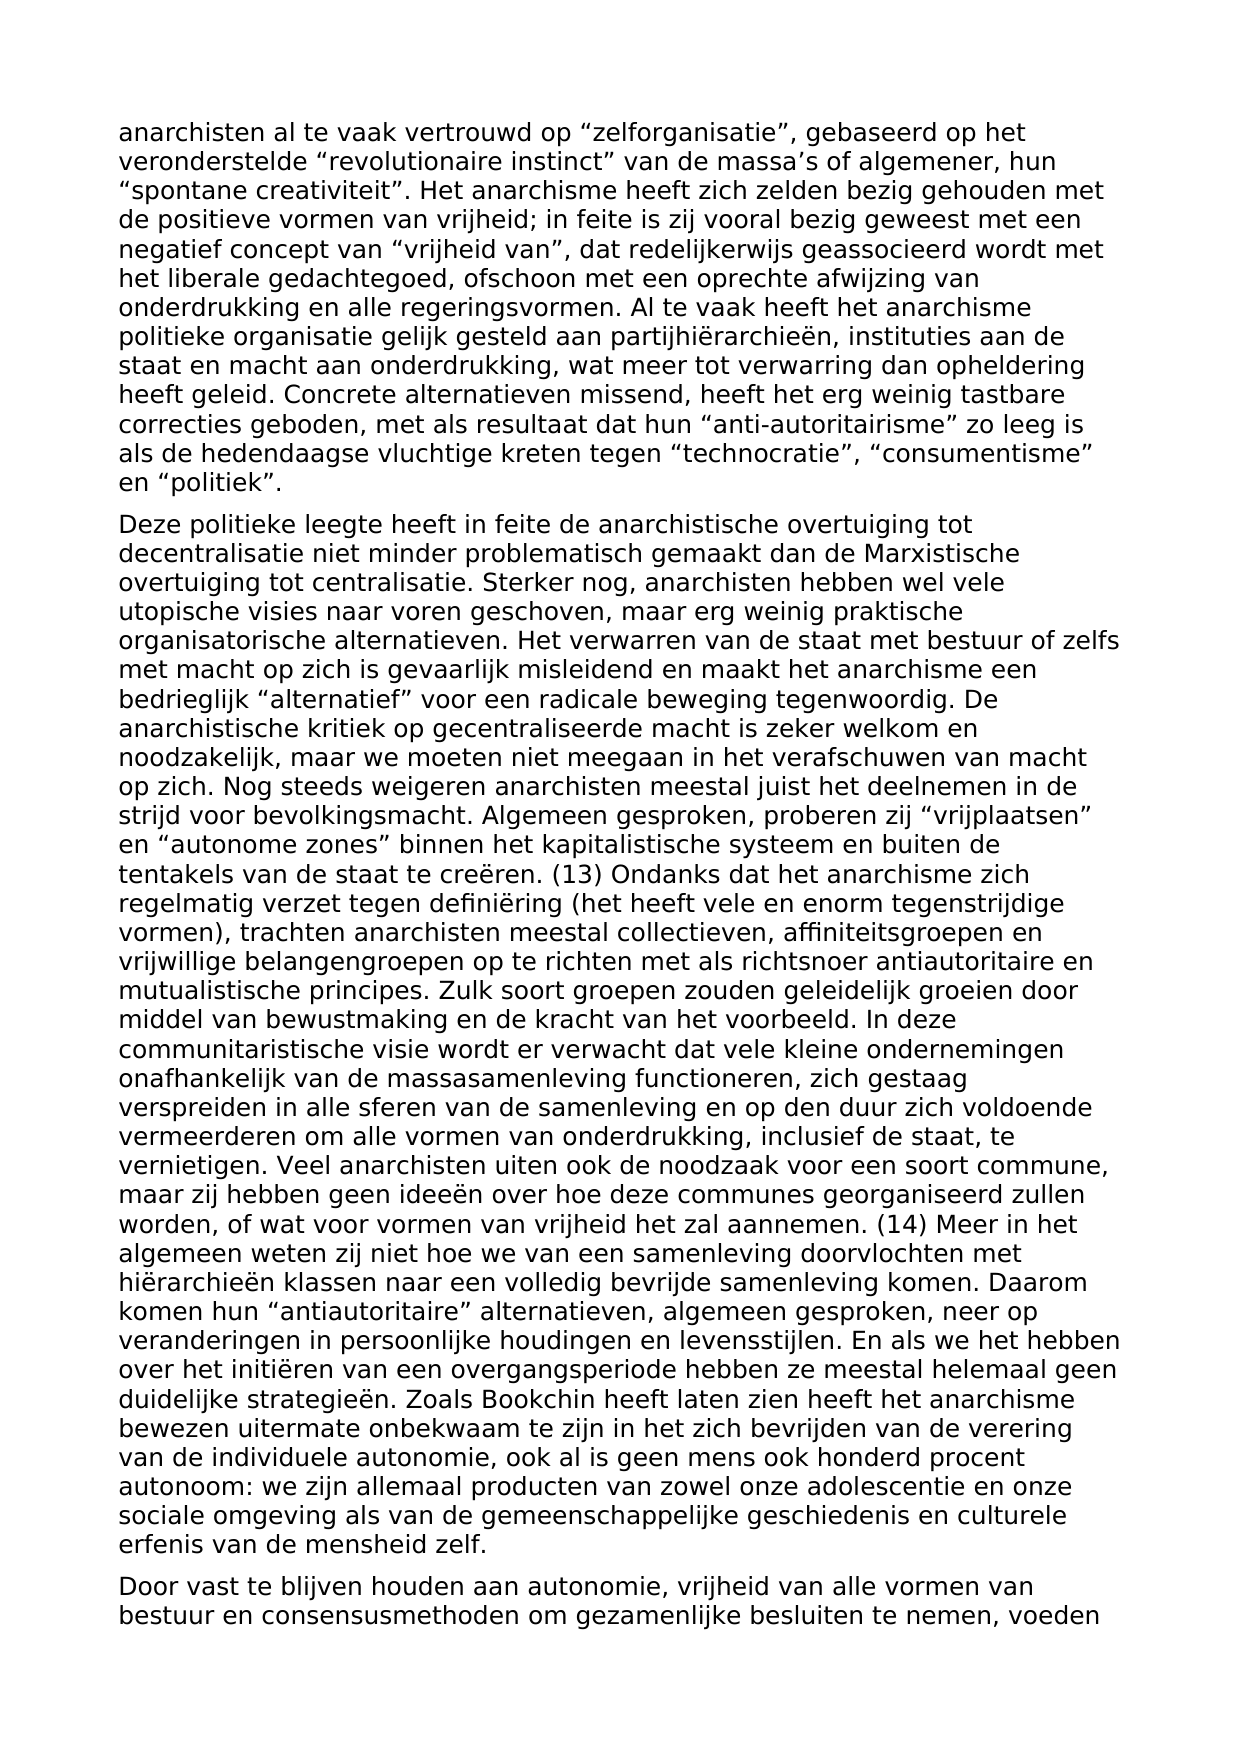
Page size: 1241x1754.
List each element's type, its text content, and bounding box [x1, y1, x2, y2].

text Door vast te blijven houden aan autonomie, vrijheid van alle vormen van bestuur en consensusmethoden om gezamenlijke besluiten te nemen, voeden [118, 1572, 1122, 1631]
text Deze politieke leegte heeft in feite de anarchistische overtuiging tot decentralisatie niet minder problematisch gemaakt dan de Marxistische overtuiging tot centralisatie. Sterker nog, anarchisten hebben wel vele utopische visies naar voren geschoven, maar erg weinig praktische organisatorische alternatieven. Het verwarren van de staat met bestuur of zelfs met macht op zich is gevaarlijk misleidend en maakt het anarchisme een bedrieglijk “alternatief” voor een radicale beweging tegenwoordig. De anarchistische kritiek op gecentraliseerde macht is zeker welkom en noodzakelijk, maar we moeten niet meegaan in het verafschuwen van macht op zich. Nog steeds weigeren anarchisten meestal juist het deelnemen in de strijd voor bevolkingsmacht. Algemeen gesproken, proberen zij “vrijplaatsen” en “autonome zones” binnen het kapitalistische systeem en buiten de tentakels van de staat te creëren. (13) Ondanks dat het anarchisme zich regelmatig verzet tegen definiëring (het heeft vele en enorm tegenstrijdige vormen), trachten anarchisten meestal collectieven, affiniteitsgroepen en vrijwillige belangengroepen op te richten met als richtsnoer antiautoritaire en mutualistische principes. Zulk soort groepen zouden geleidelijk groeien door middel van bewustmaking en de kracht van het voorbeeld. In deze communitaristische visie wordt er verwacht dat vele kleine ondernemingen onafhankelijk van de massasamenleving functioneren, zich gestaag verspreiden in alle sferen van de samenleving en op den duur zich voldoende vermeerderen om alle vormen van onderdrukking, inclusief de staat, te vernietigen. Veel anarchisten uiten ook de noodzaak voor een soort commune, maar zij hebben geen ideeën over hoe deze communes georganiseerd zullen worden, of wat voor vormen van vrijheid het zal aannemen. (14) Meer in het algemeen weten zij niet hoe we van een samenleving doorvlochten met hiërarchieën klassen naar een volledig bevrijde samenleving komen. Daarom komen hun “antiautoritaire” alternatieven, algemeen gesproken, neer op veranderingen in persoonlijke houdingen en levensstijlen. En als we het hebben over het initiëren van een overgangsperiode hebben ze meestal helemaal geen duidelijke strategieën. Zoals Bookchin heeft laten zien heeft het anarchisme bewezen uitermate onbekwaam te zijn in het zich bevrijden van de verering van de individuele autonomie, ook al is geen mens ook honderd procent autonoom: we zijn allemaal producten van zowel onze adolescentie en onze sociale omgeving als van de gemeenschappelijke geschiedenis en culturele erfenis van de mensheid zelf. [118, 510, 1122, 1560]
text anarchisten al te vaak vertrouwd op “zelforganisatie”, gebaseerd op het veronderstelde “revolutionaire instinct” van de massa’s of algemener, hun “spontane creativiteit”. Het anarchisme heeft zich zelden bezig gehouden met de positieve vormen van vrijheid; in feite is zij vooral bezig geweest met een negatief concept van “vrijheid van”, dat redelijkerwijs geassocieerd wordt met het liberale gedachtegoed, ofschoon met een oprechte afwijzing van onderdrukking en alle regeringsvormen. Al te vaak heeft het anarchisme politieke organisatie gelijk gesteld aan partijhiërarchieën, instituties aan de staat en macht aan onderdrukking, wat meer tot verwarring dan opheldering heeft geleid. Concrete alternatieven missend, heeft het erg weinig tastbare correcties geboden, met als resultaat dat hun “anti-autoritairisme” zo leeg is als de hedendaagse vluchtige kreten tegen “technocratie”, “consumentisme” en “politiek”. [118, 118, 1122, 497]
